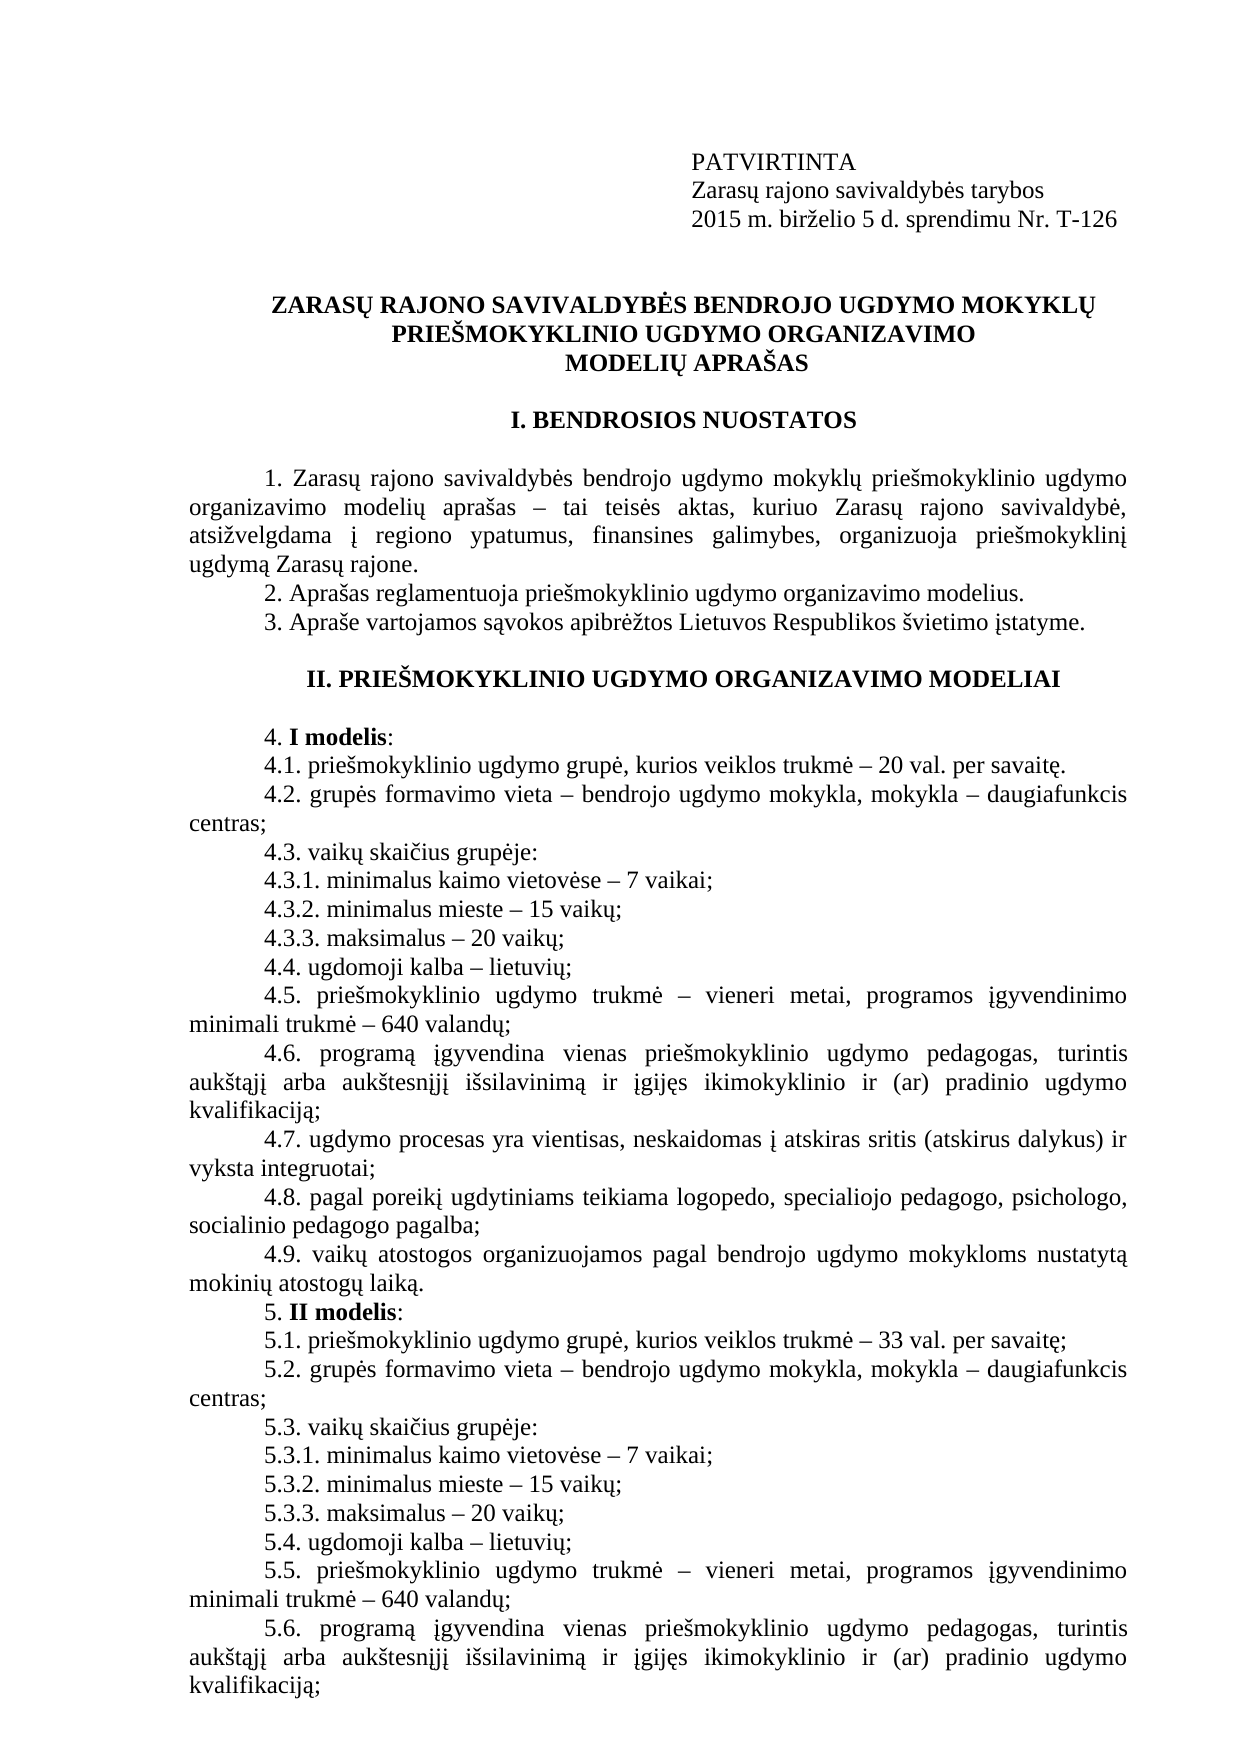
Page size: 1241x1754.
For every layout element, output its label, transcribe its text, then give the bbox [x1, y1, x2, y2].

text ZARASŲ RAJONO SAVIVALDYBĖS BENDROJO UGDYMO MOKYKLŲ PRIEŠMOKYKLINIO UGDYMO ORGANIZAVIMO [189, 291, 1178, 348]
text 4.9. vaikų atostogos organizuojamos pagal bendrojo ugdymo mokykloms nustatytą mokinių atostogų laiką. [189, 1239, 1128, 1297]
text 5.1. priešmokyklinio ugdymo grupė, kurios veiklos trukmė – 33 val. per savaitę; [189, 1326, 1128, 1354]
text I. BENDROSIOS NUOSTATOS [189, 406, 1178, 434]
text Zarasų rajono savivaldybės tarybos [189, 176, 1178, 204]
text II. PRIEŠMOKYKLINIO UGDYMO ORGANIZAVIMO MODELIAI [189, 664, 1178, 693]
text 4.8. pagal poreikį ugdytiniams teikiama logopedo, specialiojo pedagogo, psichologo, socialinio pedagogo pagalba; [189, 1182, 1128, 1239]
text 5.3. vaikų skaičius grupėje: [189, 1412, 1128, 1441]
text 4.6. programą įgyvendina vienas priešmokyklinio ugdymo pedagogas, turintis aukštąjį arba aukštesnįjį išsilavinimą ir įgijęs ikimokyklinio ir (ar) pradinio ugdymo kvalifikaciją; [189, 1038, 1128, 1124]
text 5.6. programą įgyvendina vienas priešmokyklinio ugdymo pedagogas, turintis aukštąjį arba aukštesnįjį išsilavinimą ir įgijęs ikimokyklinio ir (ar) pradinio ugdymo kvalifikaciją; [189, 1613, 1128, 1699]
text 5.3.3. maksimalus – 20 vaikų; [189, 1498, 1128, 1527]
text 4.4. ugdomoji kalba – lietuvių; [189, 952, 1128, 981]
text 4.5. priešmokyklinio ugdymo trukmė – vieneri metai, programos įgyvendinimo minimali trukmė – 640 valandų; [189, 981, 1128, 1038]
text 2015 m. birželio 5 d. sprendimu Nr. T-126 [189, 204, 1178, 233]
text PATVIRTINTA [189, 147, 1178, 176]
text 5.3.2. minimalus mieste – 15 vaikų; [189, 1469, 1128, 1498]
text 5.5. priešmokyklinio ugdymo trukmė – vieneri metai, programos įgyvendinimo minimali trukmė – 640 valandų; [189, 1556, 1128, 1613]
text 4.1. priešmokyklinio ugdymo grupė, kurios veiklos trukmė – 20 val. per savaitę. [189, 751, 1128, 779]
text 4.2. grupės formavimo vieta – bendrojo ugdymo mokykla, mokykla – daugiafunkcis centras; [189, 779, 1128, 837]
text 5. II modelis: [189, 1297, 1128, 1326]
text 4.3.3. maksimalus – 20 vaikų; [189, 923, 1128, 952]
text 4.3.1. minimalus kaimo vietovėse – 7 vaikai; [189, 866, 1128, 894]
text 5.4. ugdomoji kalba – lietuvių; [189, 1527, 1128, 1556]
text 5.3.1. minimalus kaimo vietovėse – 7 vaikai; [189, 1441, 1128, 1469]
text 4.3. vaikų skaičius grupėje: [189, 837, 1128, 866]
text 4.7. ugdymo procesas yra vientisas, neskaidomas į atskiras sritis (atskirus dalykus) ir vyksta integruotai; [189, 1124, 1128, 1182]
text 3. Apraše vartojamos sąvokos apibrėžtos Lietuvos Respublikos švietimo įstatyme. [189, 607, 1128, 636]
text 4.3.2. minimalus mieste – 15 vaikų; [189, 894, 1128, 923]
text 2. Aprašas reglamentuoja priešmokyklinio ugdymo organizavimo modelius. [189, 578, 1128, 607]
text 4. I modelis: [189, 722, 1128, 751]
text 5.2. grupės formavimo vieta – bendrojo ugdymo mokykla, mokykla – daugiafunkcis centras; [189, 1354, 1128, 1412]
text 1. Zarasų rajono savivaldybės bendrojo ugdymo mokyklų priešmokyklinio ugdymo organizavimo modelių aprašas – tai teisės aktas, kuriuo Zarasų rajono savivaldybė, atsižvelgdama į regiono ypatumus, finansines galimybes, organizuoja priešmokyklinį ugdymą Zarasų rajone. [189, 463, 1128, 578]
text MODELIŲ APRAŠAS [189, 348, 1178, 377]
